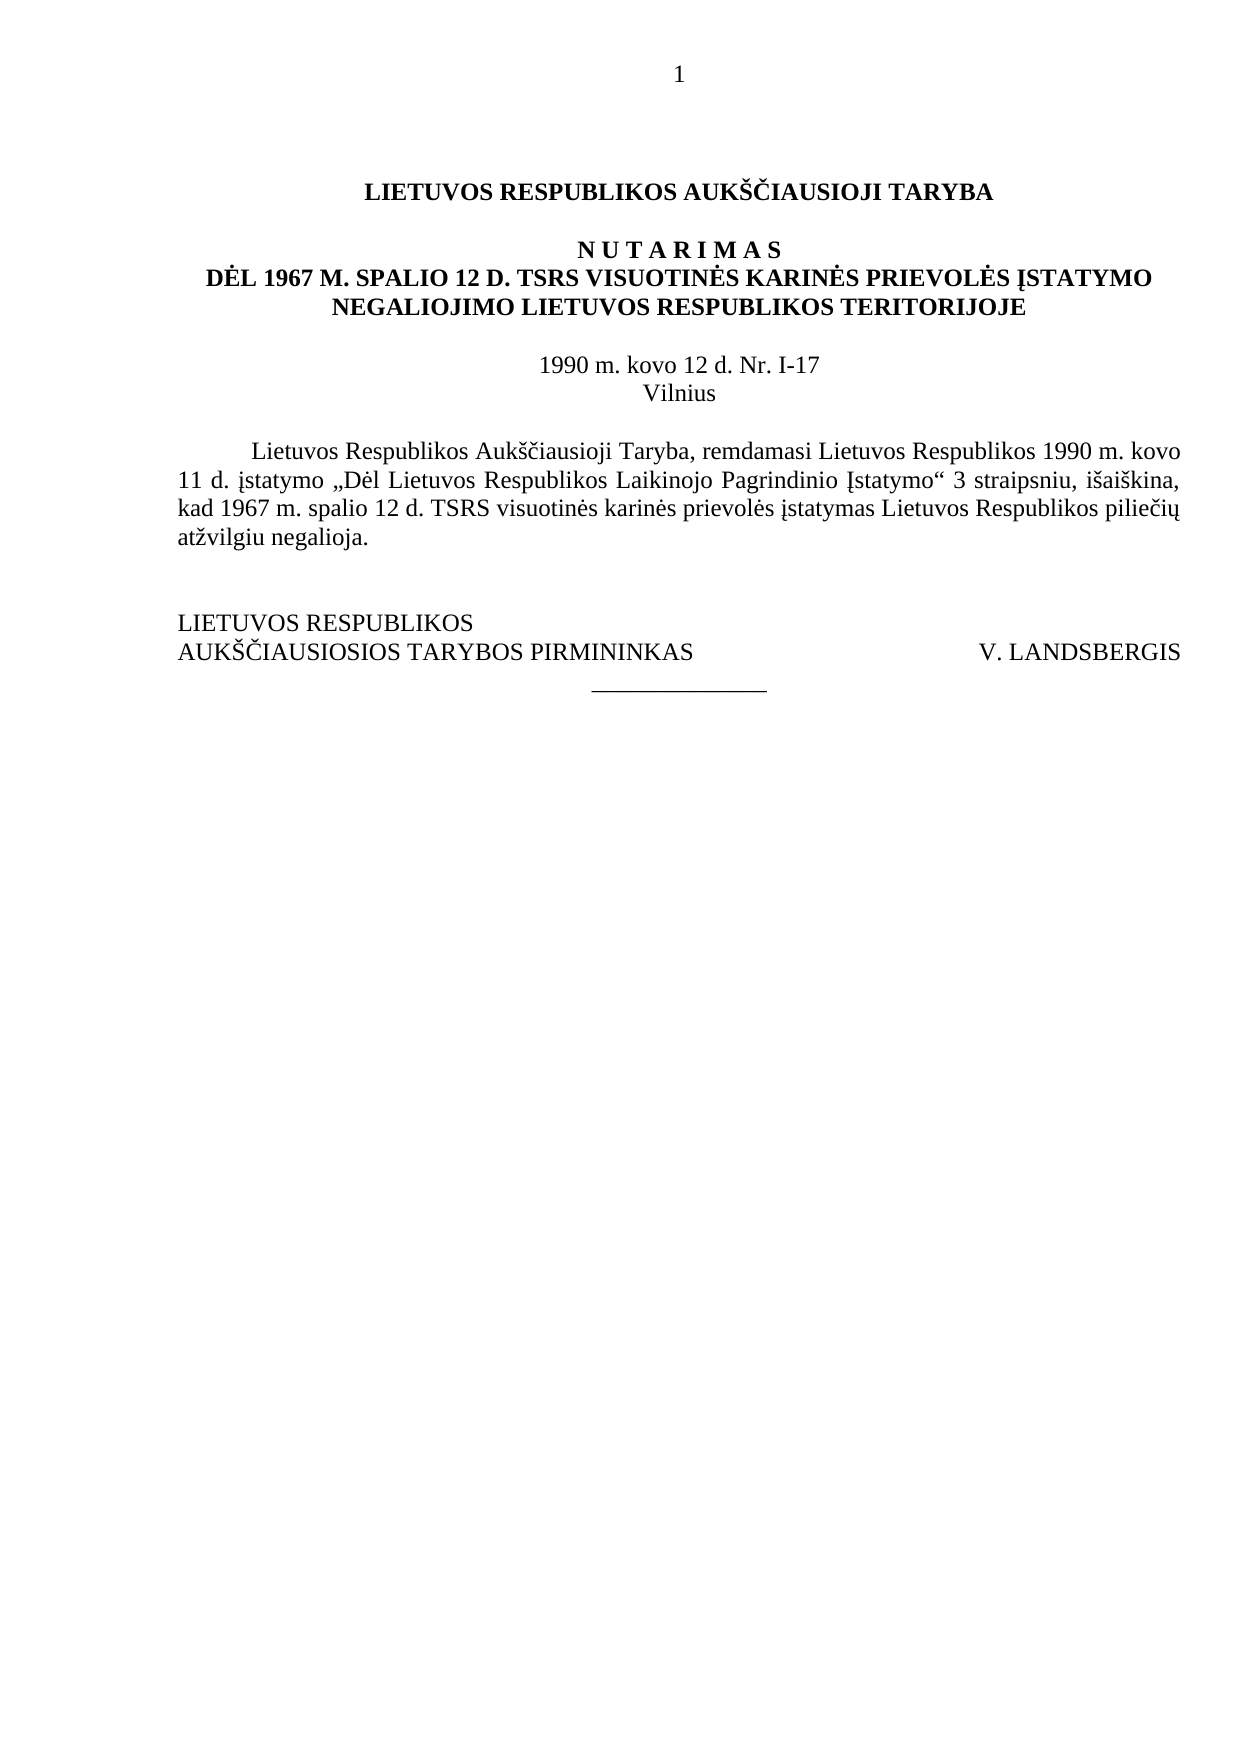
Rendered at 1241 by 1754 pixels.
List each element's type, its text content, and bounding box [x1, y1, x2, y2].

text Vilnius [177, 378, 1181, 407]
text LIETUVOS RESPUBLIKOS [177, 608, 1181, 637]
text Lietuvos Respublikos Aukščiausioji Taryba, remdamasi Lietuvos Respublikos 1990 m. kovo 11 d. įstatymo „Dėl Lietuvos Respublikos Laikinojo Pagrindinio Įstatymo“ 3 straipsniu, išaiškina, kad 1967 m. spalio 12 d. TSRS visuotinės karinės prievolės įstatymas Lietuvos Respublikos piliečių atžvilgiu negalioja. [177, 436, 1181, 551]
text AUKŠČIAUSIOSIOS TARYBOS PIRMININKAS V. LANDSBERGIS [177, 637, 1181, 666]
text ______________ [177, 666, 1181, 695]
text 1990 m. kovo 12 d. Nr. I-17 [177, 350, 1181, 378]
text DĖL 1967 M. SPALIO 12 D. TSRS VISUOTINĖS KARINĖS PRIEVOLĖS ĮSTATYMO NEGALIOJIMO LIETUVOS RESPUBLIKOS TERITORIJOJE [177, 263, 1181, 321]
text LIETUVOS RESPUBLIKOS AUKŠČIAUSIOJI TARYBA [177, 177, 1181, 206]
text N U T A R I M A S [177, 235, 1181, 263]
